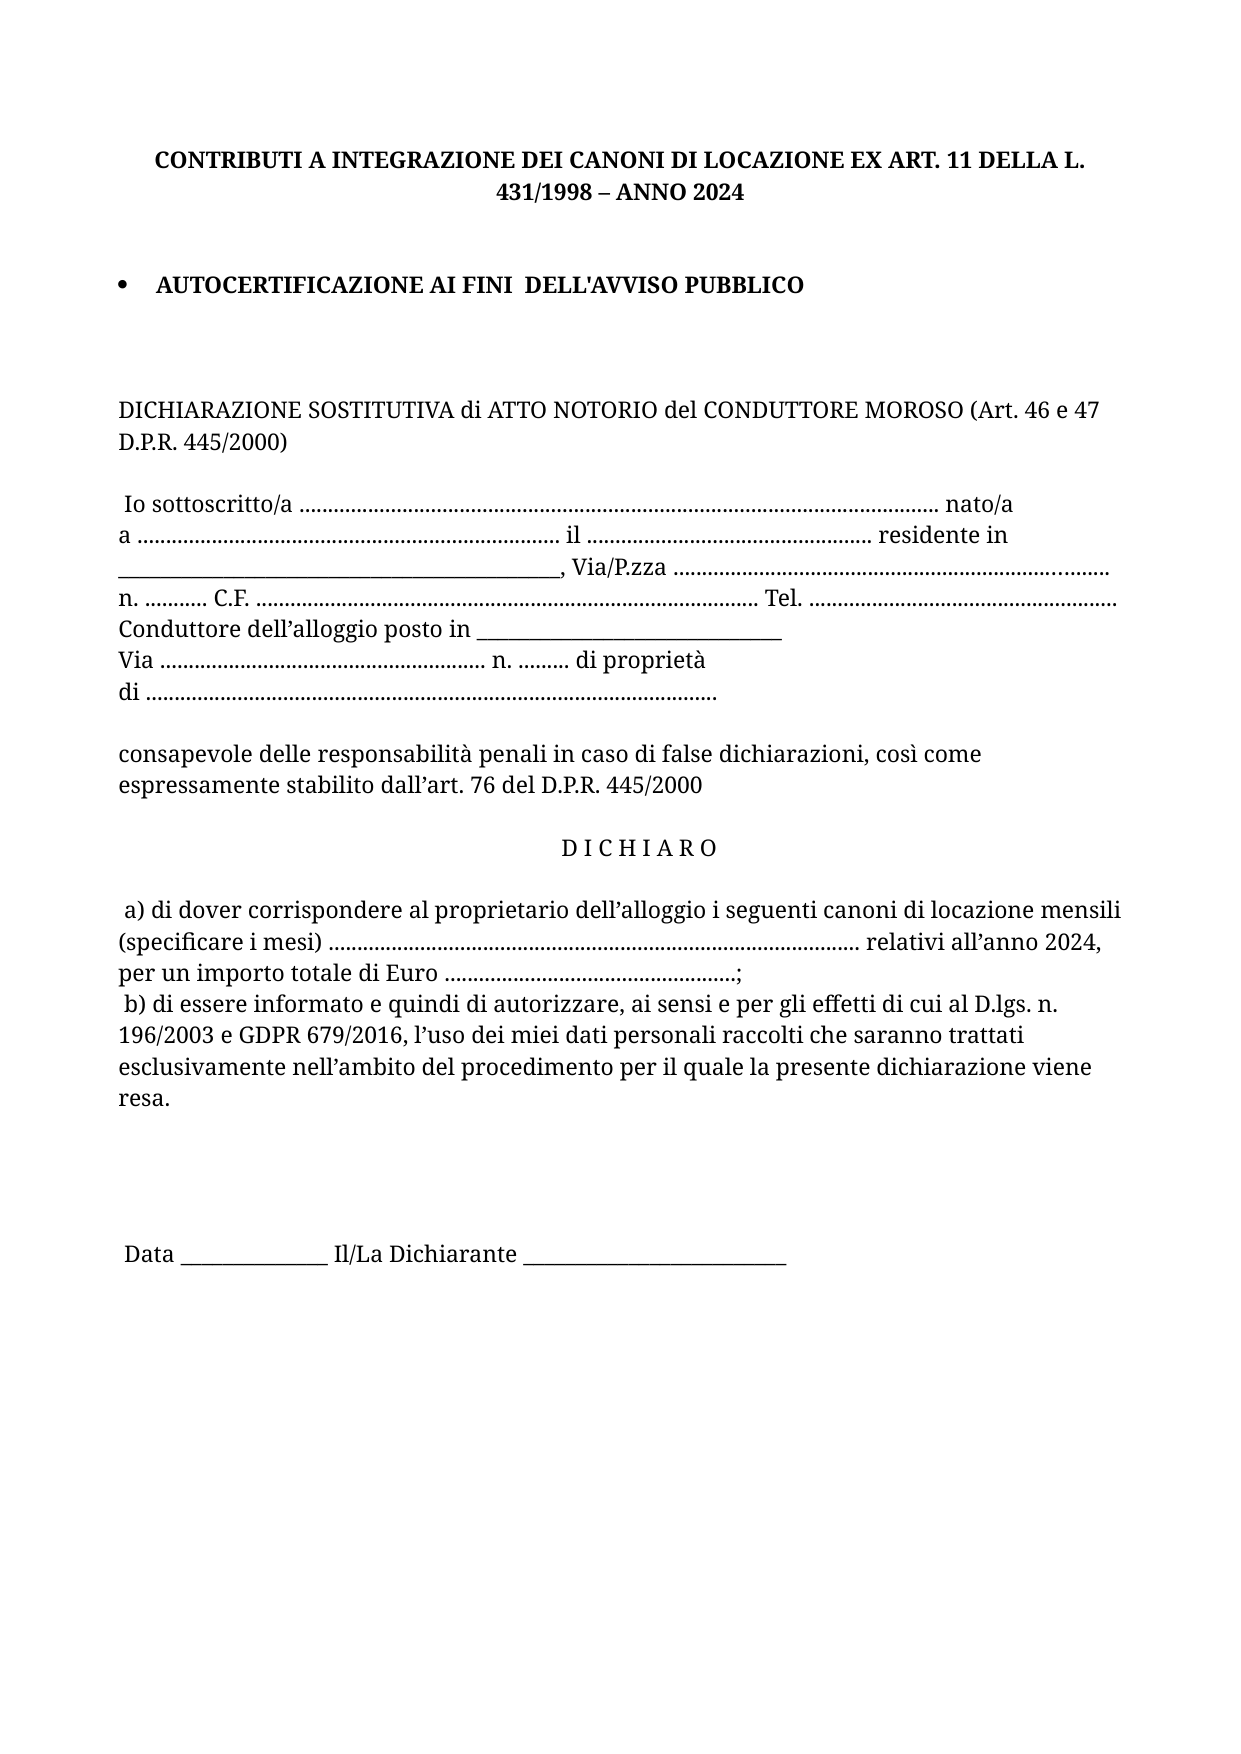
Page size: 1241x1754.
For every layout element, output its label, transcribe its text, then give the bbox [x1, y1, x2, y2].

text CONTRIBUTI A INTEGRAZIONE DEI CANONI DI LOCAZIONE EX ART. 11 DELLA L. 431/1998 – ANNO 2024 [118, 144, 1122, 207]
text DICHIARAZIONE SOSTITUTIVA di ATTO NOTORIO del CONDUTTORE MOROSO (Art. 46 e 47 D.P.R. 445/2000) [118, 394, 1122, 457]
list AUTOCERTIFICAZIONE AI FINI DELL'AVVISO PUBBLICO [118, 269, 1122, 301]
text a) di dover corrispondere al proprietario dell’alloggio i seguenti canoni di locazione mensili (specificare i mesi) ............................................................................................. relativi all’anno 2024, per un importo totale di Euro ...................................................; [118, 894, 1122, 988]
text D I C H I A R O [118, 832, 1122, 863]
text Data ______________ Il/La Dichiarante _________________________ [118, 1238, 1122, 1269]
text consapevole delle responsabilità penali in caso di false dichiarazioni, così come espressamente stabilito dall’art. 76 del D.P.R. 445/2000 [118, 738, 1122, 801]
text b) di essere informato e quindi di autorizzare, ai sensi e per gli effetti di cui al D.lgs. n. 196/2003 e GDPR 679/2016, l’uso dei miei dati personali raccolti che saranno trattati esclusivamente nell’ambito del procedimento per il quale la presente dichiarazione viene resa. [118, 988, 1122, 1113]
text Io sottoscritto/a ................................................................................................................ nato/a a .......................................................................... il .................................................. residente in __________________________________________, Via/P.zza ..................................................................…....... n. ........... C.F. ........................................................................................ Tel. ...................................................... Conduttore dell’alloggio posto in _____________________________ Via ......................................................... n. ......... di proprietà di .................................................................................................... [118, 488, 1122, 707]
